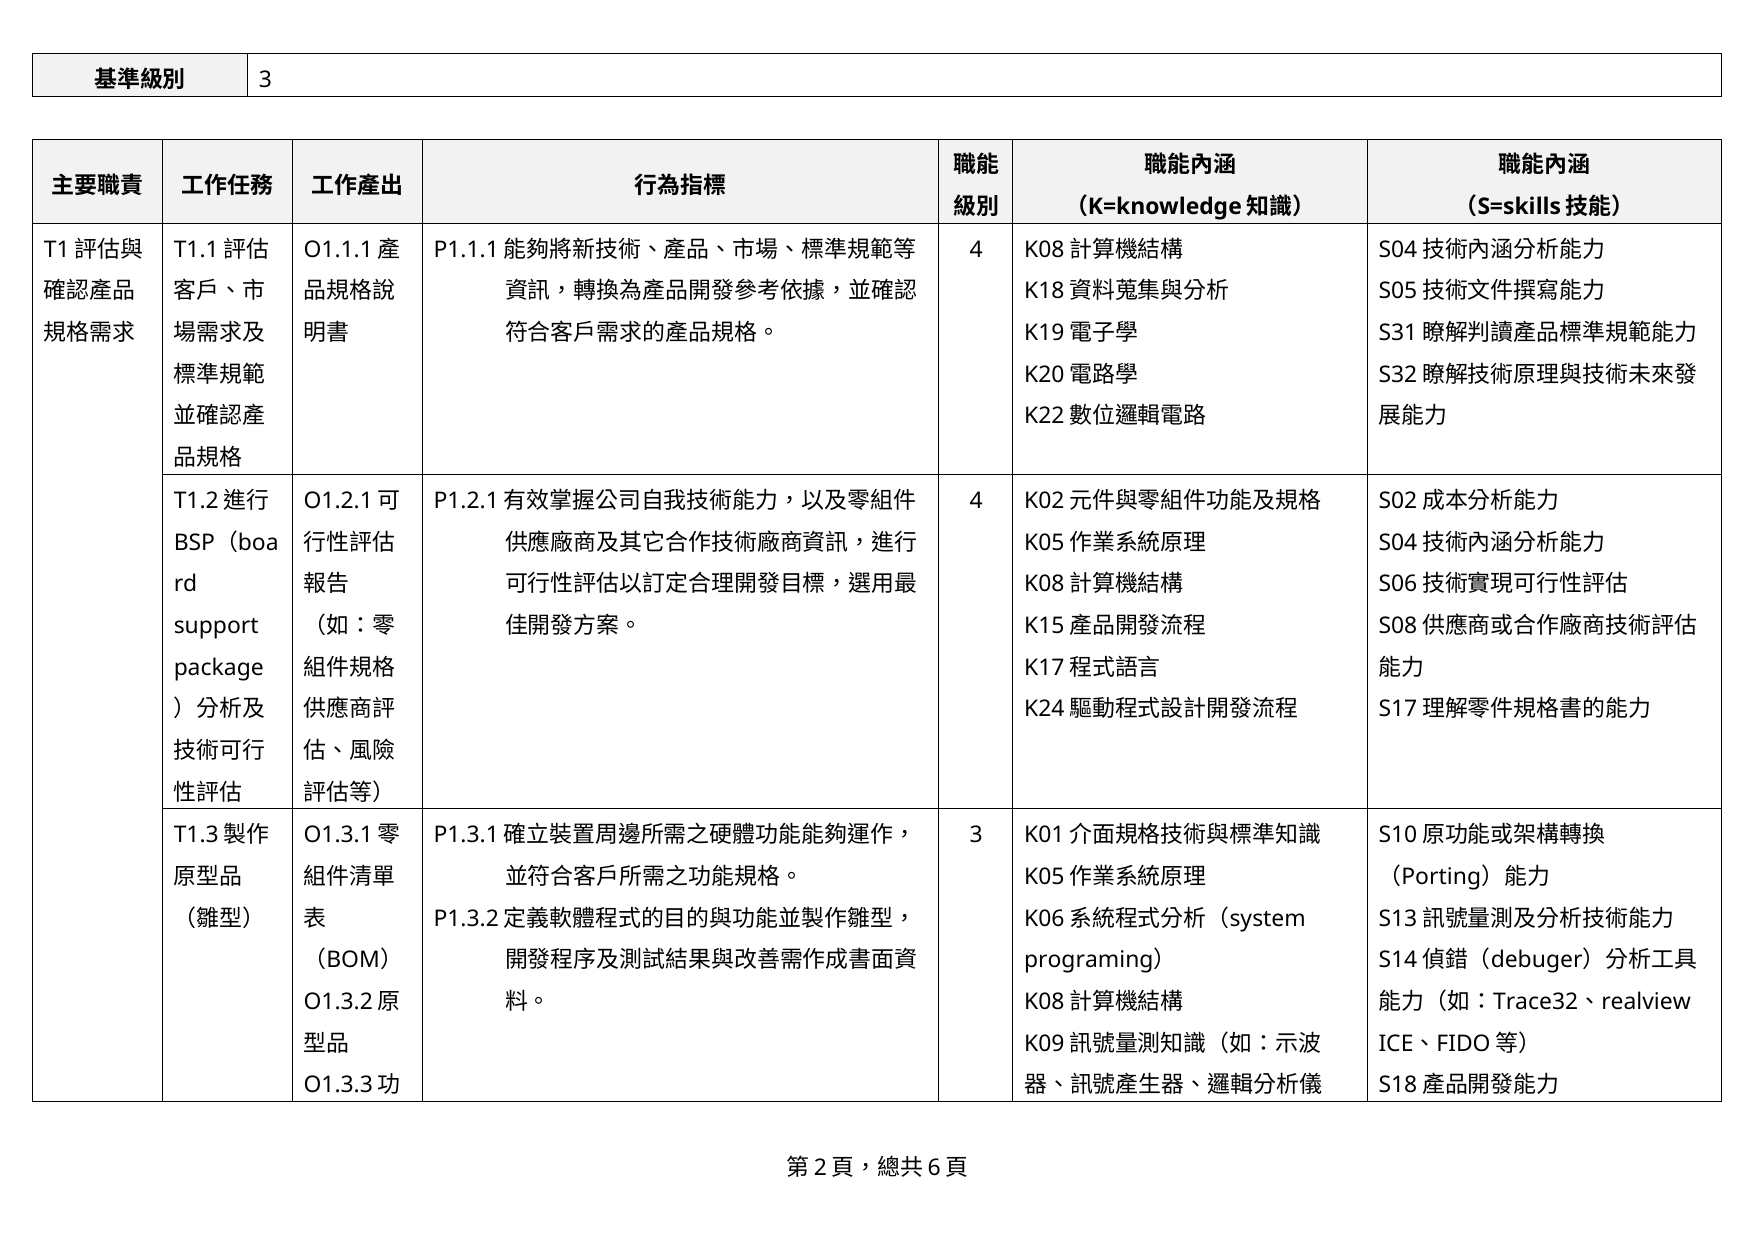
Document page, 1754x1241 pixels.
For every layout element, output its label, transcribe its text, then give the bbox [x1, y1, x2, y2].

table_cell 4 [939, 475, 1012, 808]
table_header 職能級別 [939, 140, 1012, 223]
table_cell 基準級別 [33, 54, 247, 96]
table_cell S04技術內涵分析能力 S05技術文件撰寫能力 S31瞭解判讀產品標準規範能力 S32瞭解技術原理與技術未來發展能力 [1368, 224, 1721, 474]
table_cell 3 [939, 809, 1012, 1101]
table_cell O1.3.1零組件清單表（BOM）O1.3.2原型品 O1.3.3功 [293, 809, 422, 1101]
table_cell S02成本分析能力 S04技術內涵分析能力 S06技術實現可行性評估 S08供應商或合作廠商技術評估能力 S17理解零件規格書的能力 [1368, 475, 1721, 808]
table_cell P1.2.1有效掌握公司自我技術能力，以及零組件供應廠商及其它合作技術廠商資訊，進行可行性評估以訂定合理開發目標，選用最佳開發方案。 [423, 475, 938, 808]
table_cell T1評估與確認產品規格需求 [33, 224, 162, 1101]
table_cell S10原功能或架構轉換（Porting）能力 S13訊號量測及分析技術能力 S14偵錯（debuger）分析工具能力（如：Trace32、realview ICE、FIDO等） S18產品開發能力 [1368, 809, 1721, 1101]
table_cell O1.2.1可行性評估報告（如：零組件規格供應商評估、風險評估等） [293, 475, 422, 808]
table_cell K01介面規格技術與標準知識 K05作業系統原理 K06系統程式分析（system programing） K08計算機結構 K09訊號量測知識（如：示波器、訊號產生器、邏輯分析儀 [1013, 809, 1367, 1101]
table_header 主要職責 [33, 140, 162, 223]
table_cell P1.3.1確立裝置周邊所需之硬體功能能夠運作，並符合客戶所需之功能規格。 P1.3.2定義軟體程式的目的與功能並製作雛型，開發程序及測試結果與改善需作成書面資料。 [423, 809, 938, 1101]
table_cell O1.1.1產品規格說明書 [293, 224, 422, 474]
table_cell K02元件與零組件功能及規格 K05作業系統原理 K08計算機結構 K15產品開發流程 K17程式語言 K24驅動程式設計開發流程 [1013, 475, 1367, 808]
table_header 職能內涵 （S=skills技能） [1368, 140, 1721, 223]
table_header 職能內涵 （K=knowledge知識） [1013, 140, 1367, 223]
table_cell 4 [939, 224, 1012, 474]
table_cell K08計算機結構 K18資料蒐集與分析 K19電子學 K20電路學 K22數位邏輯電路 [1013, 224, 1367, 474]
table_cell T1.2進行BSP（board support package）分析及技術可行性評估 [163, 475, 292, 808]
table_cell T1.1評估客戶、市場需求及標準規範並確認產品規格 [163, 224, 292, 474]
table_cell T1.3製作原型品（雛型） [163, 809, 292, 1101]
table_cell 3 [248, 54, 1721, 96]
table_header 工作任務 [163, 140, 292, 223]
table_header 行為指標 [423, 140, 938, 223]
table_cell P1.1.1能夠將新技術、產品、市場、標準規範等資訊，轉換為產品開發參考依據，並確認符合客戶需求的產品規格。 [423, 224, 938, 474]
table_header 工作產出 [293, 140, 422, 223]
